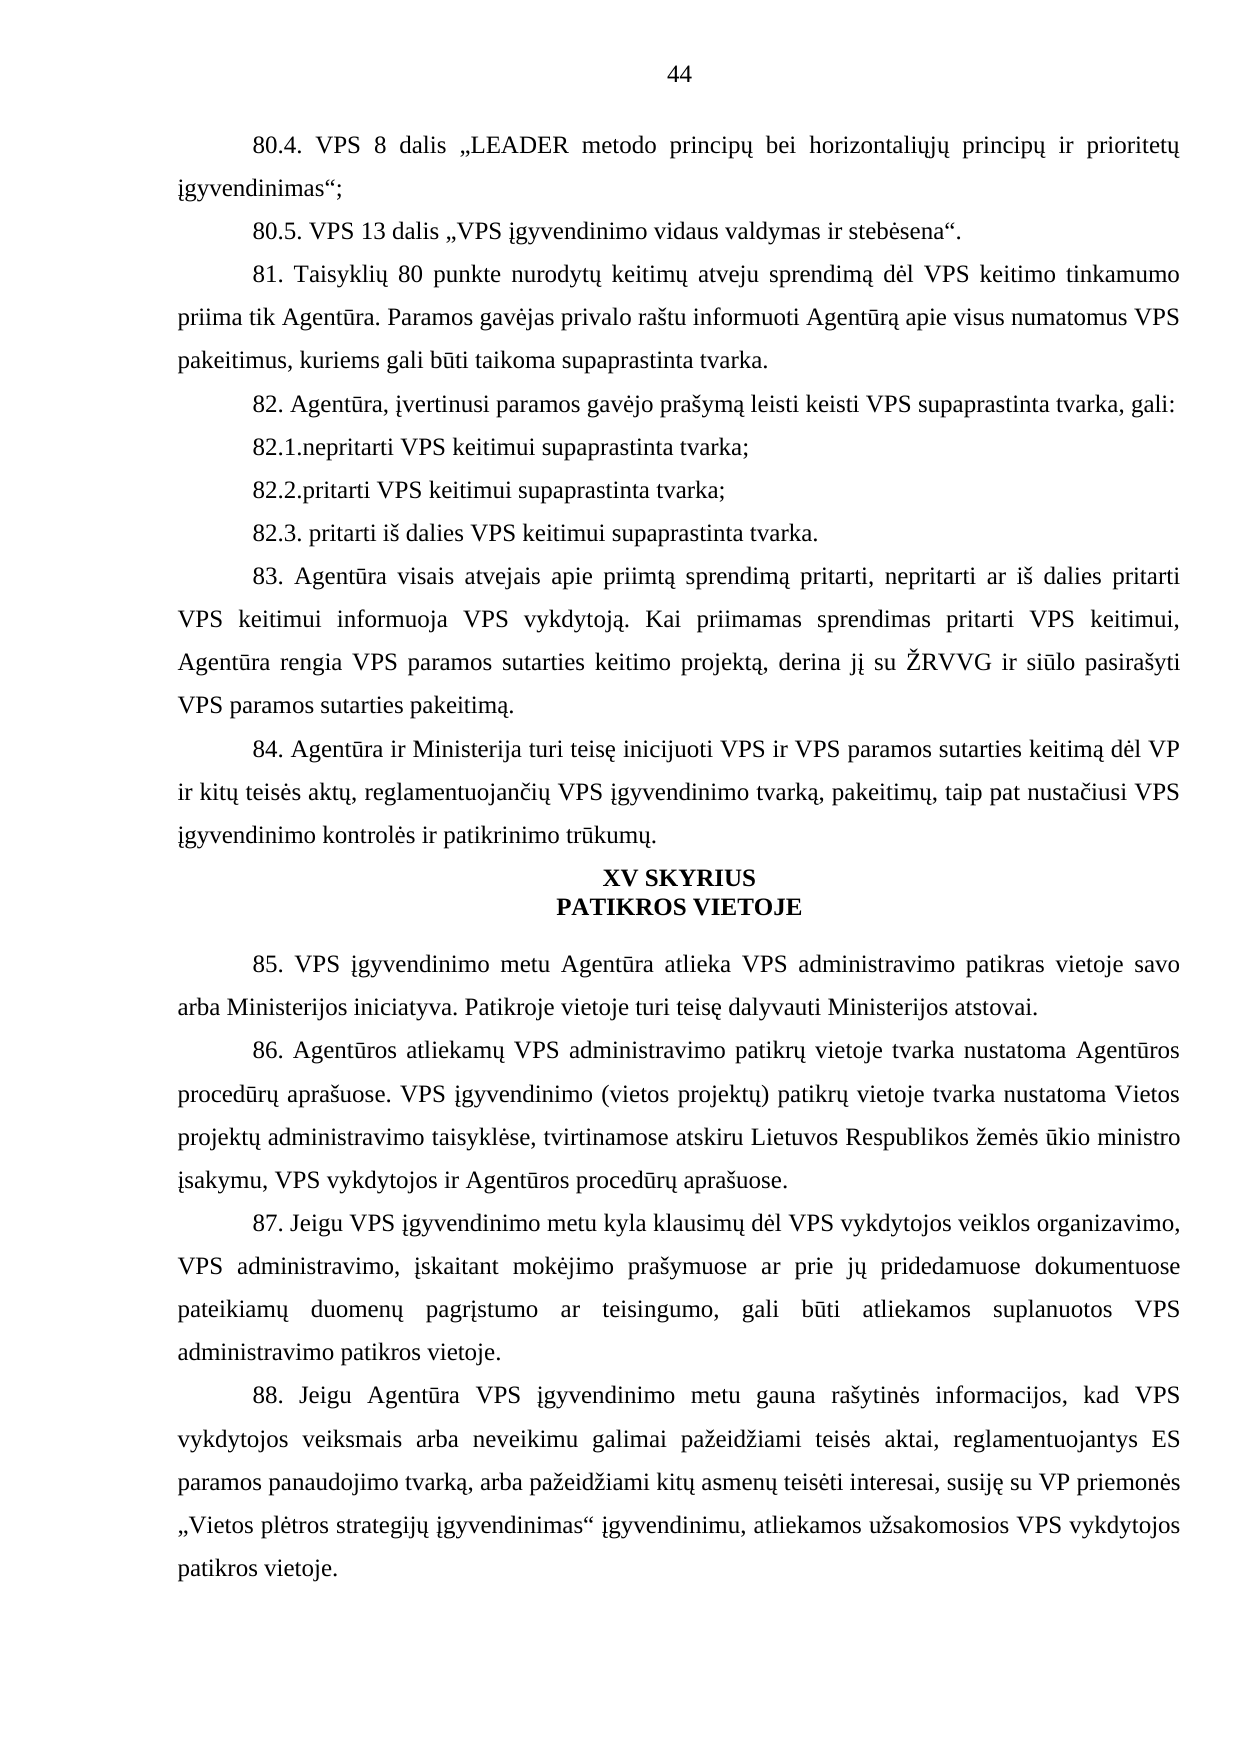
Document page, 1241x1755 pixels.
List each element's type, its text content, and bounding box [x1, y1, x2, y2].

text PATIKROS VIETOJE [177, 892, 1181, 921]
text 82.1.nepritarti VPS keitimui supaprastinta tvarka; [177, 432, 1181, 461]
text 87. Jeigu VPS įgyvendinimo metu kyla klausimų dėl VPS vykdytojos veiklos organizavimo, VPS administravimo, įskaitant mokėjimo prašymuose ar prie jų pridedamuose dokumentuose pateikiamų duomenų pagrįstumo ar teisingumo, gali būti atliekamos suplanuotos VPS administravimo patikros vietoje. [177, 1208, 1181, 1366]
text 84. Agentūra ir Ministerija turi teisę inicijuoti VPS ir VPS paramos sutarties keitimą dėl VP ir kitų teisės aktų, reglamentuojančių VPS įgyvendinimo tvarką, pakeitimų, taip pat nustačiusi VPS įgyvendinimo kontrolės ir patikrinimo trūkumų. [177, 734, 1181, 849]
text 82.2.pritarti VPS keitimui supaprastinta tvarka; [177, 475, 1181, 504]
text 82.3. pritarti iš dalies VPS keitimui supaprastinta tvarka. [177, 518, 1181, 547]
text 81. Taisyklių 80 punkte nurodytų keitimų atveju sprendimą dėl VPS keitimo tinkamumo priima tik Agentūra. Paramos gavėjas privalo raštu informuoti Agentūrą apie visus numatomus VPS pakeitimus, kuriems gali būti taikoma supaprastinta tvarka. [177, 259, 1181, 374]
text 85. VPS įgyvendinimo metu Agentūra atlieka VPS administravimo patikras vietoje savo arba Ministerijos iniciatyva. Patikroje vietoje turi teisę dalyvauti Ministerijos atstovai. [177, 949, 1181, 1021]
text XV SKYRIUS [177, 863, 1181, 892]
text 86. Agentūros atliekamų VPS administravimo patikrų vietoje tvarka nustatoma Agentūros procedūrų aprašuose. VPS įgyvendinimo (vietos projektų) patikrų vietoje tvarka nustatoma Vietos projektų administravimo taisyklėse, tvirtinamose atskiru Lietuvos Respublikos žemės ūkio ministro įsakymu, VPS vykdytojos ir Agentūros procedūrų aprašuose. [177, 1036, 1181, 1194]
text 80.4. VPS 8 dalis „LEADER metodo principų bei horizontaliųjų principų ir prioritetų įgyvendinimas“; [177, 130, 1181, 202]
text 88. Jeigu Agentūra VPS įgyvendinimo metu gauna rašytinės informacijos, kad VPS vykdytojos veiksmais arba neveikimu galimai pažeidžiami teisės aktai, reglamentuojantys ES paramos panaudojimo tvarką, arba pažeidžiami kitų asmenų teisėti interesai, susiję su VP priemonės „Vietos plėtros strategijų įgyvendinimas“ įgyvendinimu, atliekamos užsakomosios VPS vykdytojos patikros vietoje. [177, 1381, 1181, 1582]
text 83. Agentūra visais atvejais apie priimtą sprendimą pritarti, nepritarti ar iš dalies pritarti VPS keitimui informuoja VPS vykdytoją. Kai priimamas sprendimas pritarti VPS keitimui, Agentūra rengia VPS paramos sutarties keitimo projektą, derina jį su ŽRVVG ir siūlo pasirašyti VPS paramos sutarties pakeitimą. [177, 561, 1181, 719]
text 82. Agentūra, įvertinusi paramos gavėjo prašymą leisti keisti VPS supaprastinta tvarka, gali: [177, 389, 1181, 417]
text 80.5. VPS 13 dalis „VPS įgyvendinimo vidaus valdymas ir stebėsena“. [177, 216, 1181, 245]
